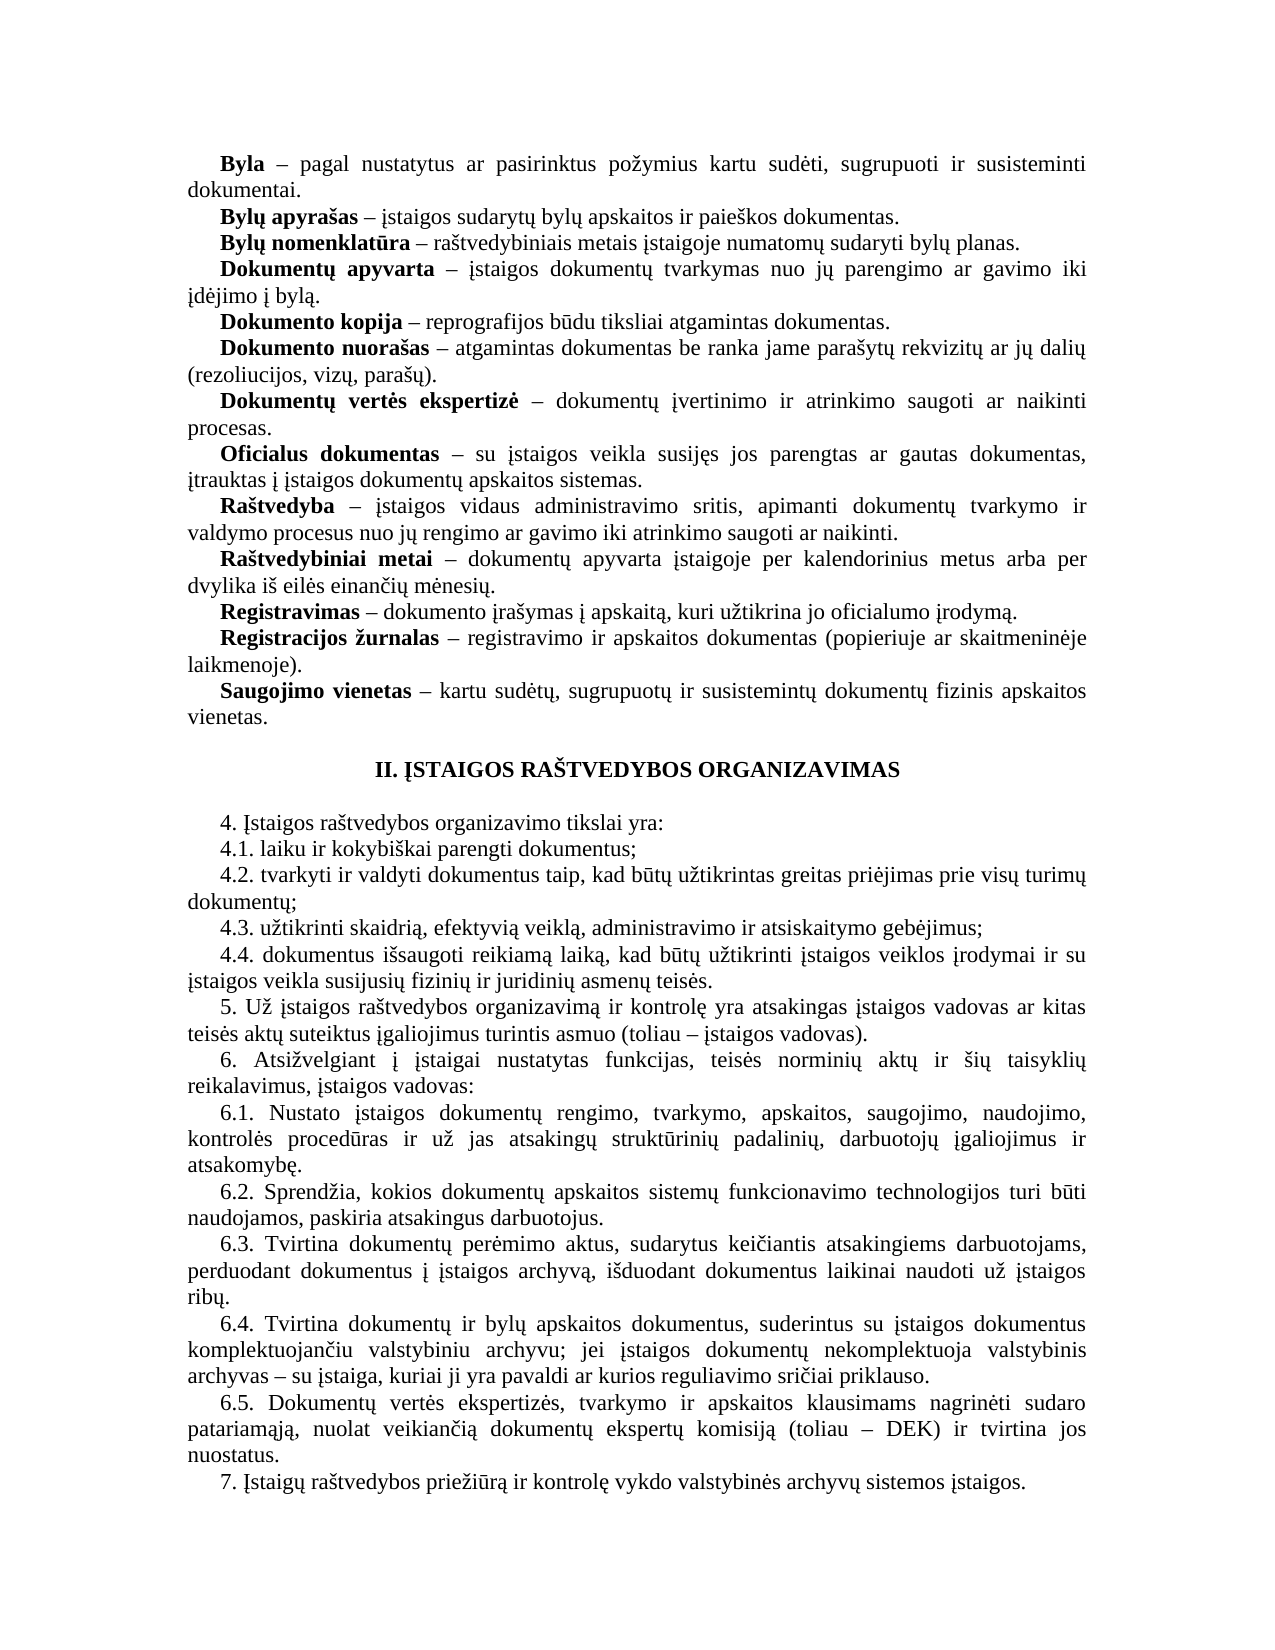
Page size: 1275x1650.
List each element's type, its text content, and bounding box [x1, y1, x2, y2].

text 4.4. dokumentus išsaugoti reikiamą laiką, kad būtų užtikrinti įstaigos veiklos įrodymai ir su įstaigos veikla susijusių fizinių ir juridinių asmenų teisės. [187, 941, 1087, 993]
text 4. Įstaigos raštvedybos organizavimo tikslai yra: [187, 809, 1087, 835]
text 6.5. Dokumentų vertės ekspertizės, tvarkymo ir apskaitos klausimams nagrinėti sudaro patariamąją, nuolat veikiančią dokumentų ekspertų komisiją (toliau – DEK) ir tvirtina jos nuostatus. [187, 1389, 1087, 1468]
text Dokumentų apyvarta – įstaigos dokumentų tvarkymas nuo jų parengimo ar gavimo iki įdėjimo į bylą. [187, 255, 1087, 308]
text Bylų apyrašas – įstaigos sudarytų bylų apskaitos ir paieškos dokumentas. [187, 203, 1087, 229]
text Registracijos žurnalas – registravimo ir apskaitos dokumentas (popieriuje ar skaitmeninėje laikmenoje). [187, 624, 1087, 677]
text Saugojimo vienetas – kartu sudėtų, sugrupuotų ir susistemintų dokumentų fizinis apskaitos vienetas. [187, 677, 1087, 730]
text 6.3. Tvirtina dokumentų perėmimo aktus, sudarytus keičiantis atsakingiems darbuotojams, perduodant dokumentus į įstaigos archyvą, išduodant dokumentus laikinai naudoti už įstaigos ribų. [187, 1231, 1087, 1309]
text Dokumento nuorašas – atgamintas dokumentas be ranka jame parašytų rekvizitų ar jų dalių (rezoliucijos, vizų, parašų). [187, 334, 1087, 387]
text Byla – pagal nustatytus ar pasirinktus požymius kartu sudėti, sugrupuoti ir susisteminti dokumentai. [187, 150, 1087, 203]
text 6.1. Nustato įstaigos dokumentų rengimo, tvarkymo, apskaitos, saugojimo, naudojimo, kontrolės procedūras ir už jas atsakingų struktūrinių padalinių, darbuotojų įgaliojimus ir atsakomybę. [187, 1099, 1087, 1178]
text II. ĮSTAIGOS RAŠTVEDYBOS ORGANIZAVIMAS [187, 756, 1087, 782]
text 6.2. Sprendžia, kokios dokumentų apskaitos sistemų funkcionavimo technologijos turi būti naudojamos, paskiria atsakingus darbuotojus. [187, 1178, 1087, 1231]
text 6. Atsižvelgiant į įstaigai nustatytas funkcijas, teisės norminių aktų ir šių taisyklių reikalavimus, įstaigos vadovas: [187, 1046, 1087, 1099]
text Dokumentų vertės ekspertizė – dokumentų įvertinimo ir atrinkimo saugoti ar naikinti procesas. [187, 387, 1087, 440]
text 4.3. užtikrinti skaidrią, efektyvią veiklą, administravimo ir atsiskaitymo gebėjimus; [187, 914, 1087, 941]
text Dokumento kopija – reprografijos būdu tiksliai atgamintas dokumentas. [187, 308, 1087, 334]
text Raštvedybiniai metai – dokumentų apyvarta įstaigoje per kalendorinius metus arba per dvylika iš eilės einančių mėnesių. [187, 545, 1087, 598]
text 5. Už įstaigos raštvedybos organizavimą ir kontrolę yra atsakingas įstaigos vadovas ar kitas teisės aktų suteiktus įgaliojimus turintis asmuo (toliau – įstaigos vadovas). [187, 993, 1087, 1046]
text 4.1. laiku ir kokybiškai parengti dokumentus; [187, 835, 1087, 862]
text Registravimas – dokumento įrašymas į apskaitą, kuri užtikrina jo oficialumo įrodymą. [187, 598, 1087, 624]
text 6.4. Tvirtina dokumentų ir bylų apskaitos dokumentus, suderintus su įstaigos dokumentus komplektuojančiu valstybiniu archyvu; jei įstaigos dokumentų nekomplektuoja valstybinis archyvas – su įstaiga, kuriai ji yra pavaldi ar kurios reguliavimo sričiai priklauso. [187, 1309, 1087, 1389]
text 4.2. tvarkyti ir valdyti dokumentus taip, kad būtų užtikrintas greitas priėjimas prie visų turimų dokumentų; [187, 862, 1087, 914]
text Raštvedyba – įstaigos vidaus administravimo sritis, apimanti dokumentų tvarkymo ir valdymo procesus nuo jų rengimo ar gavimo iki atrinkimo saugoti ar naikinti. [187, 493, 1087, 545]
text Bylų nomenklatūra – raštvedybiniais metais įstaigoje numatomų sudaryti bylų planas. [187, 229, 1087, 255]
text Oficialus dokumentas – su įstaigos veikla susijęs jos parengtas ar gautas dokumentas, įtrauktas į įstaigos dokumentų apskaitos sistemas. [187, 440, 1087, 493]
text 7. Įstaigų raštvedybos priežiūrą ir kontrolę vykdo valstybinės archyvų sistemos įstaigos. [187, 1468, 1087, 1494]
